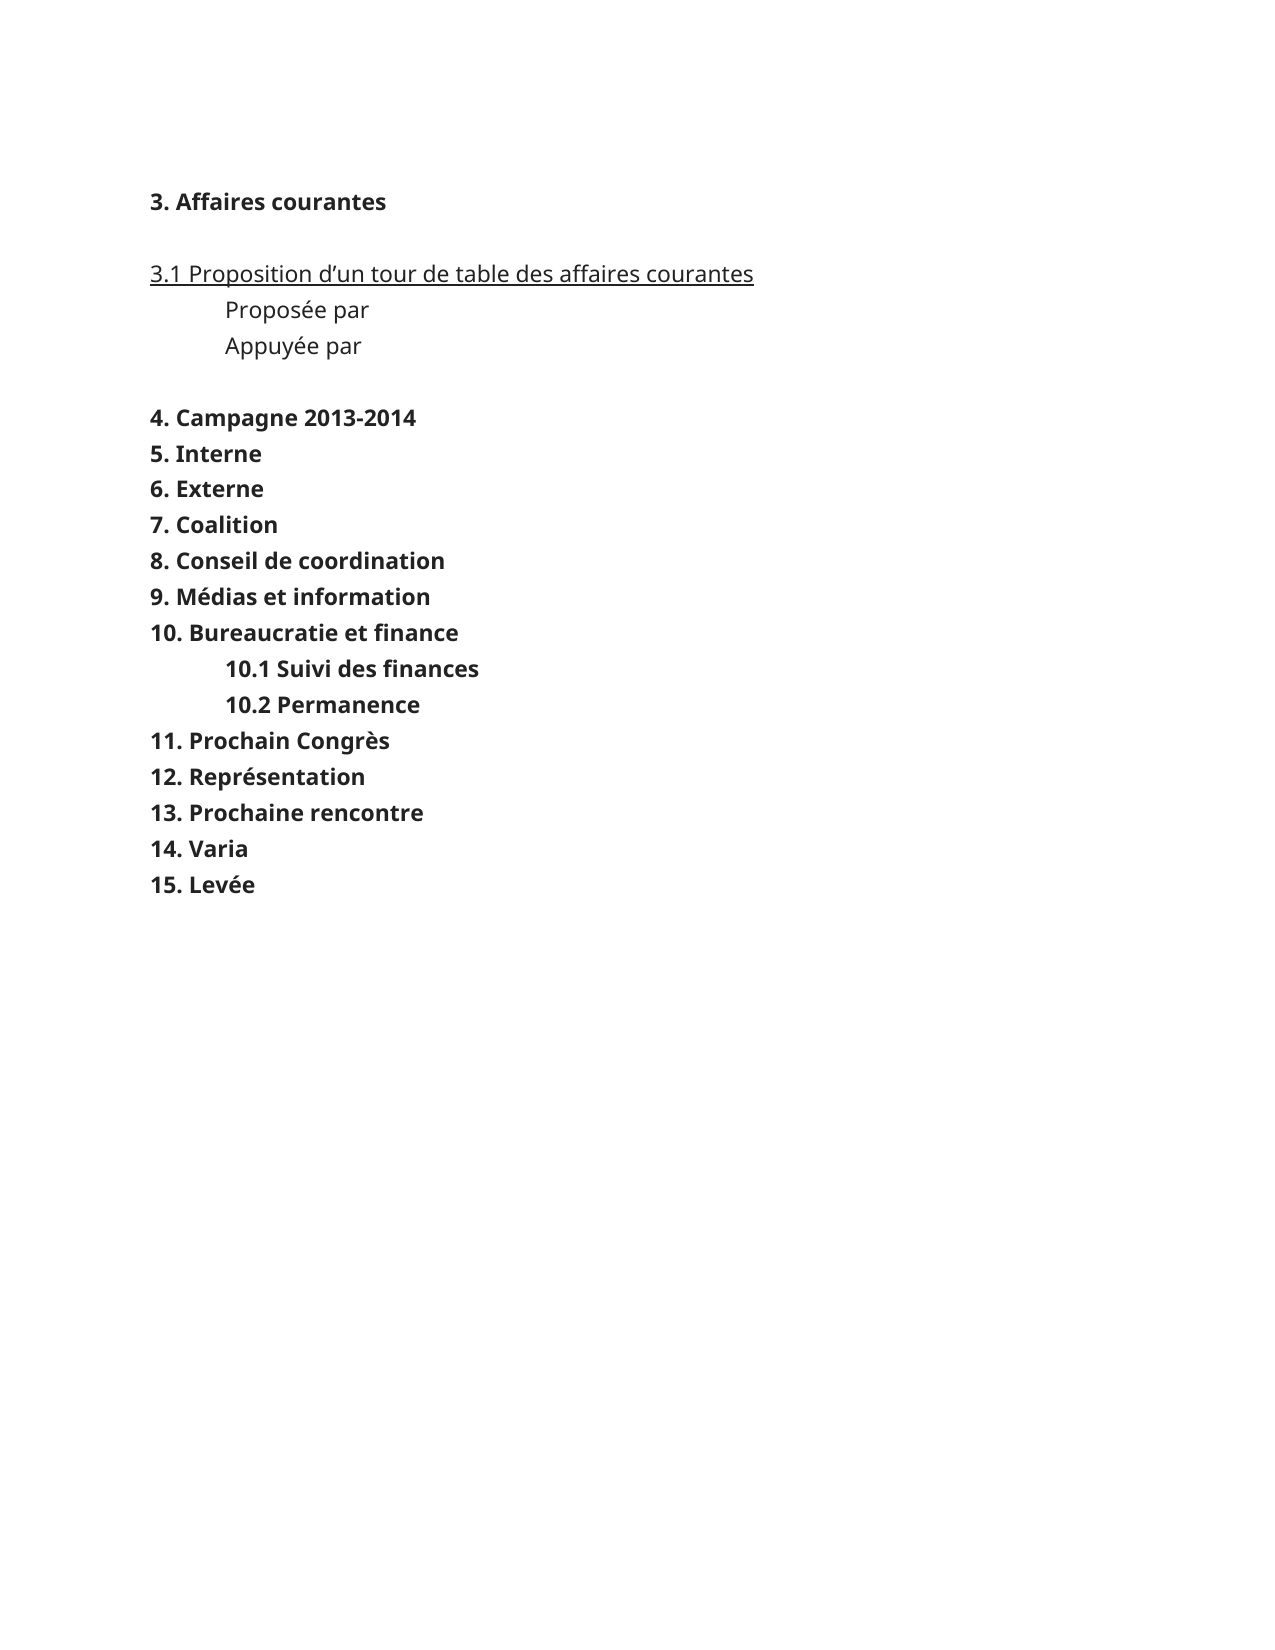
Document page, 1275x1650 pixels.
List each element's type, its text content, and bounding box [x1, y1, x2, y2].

text 12. Représentation [150, 761, 1125, 792]
text 8. Conseil de coordination [150, 545, 1125, 577]
text 10. Bureaucratie et finance [150, 617, 1125, 648]
text 14. Varia [150, 833, 1125, 864]
text 3. Affaires courantes [150, 186, 1125, 217]
text 10.2 Permanence [150, 689, 1125, 720]
text Proposée par [150, 294, 1125, 325]
text 13. Prochaine rencontre [150, 797, 1125, 828]
text 3.1 Proposition d’un tour de table des affaires courantes [150, 258, 1125, 289]
text 5. Interne [150, 437, 1125, 469]
text 9. Médias et information [150, 581, 1125, 612]
text Appuyée par [150, 330, 1125, 361]
text 7. Coalition [150, 509, 1125, 541]
text 6. Externe [150, 473, 1125, 505]
text 10.1 Suivi des finances [150, 653, 1125, 684]
text 11. Prochain Congrès [150, 725, 1125, 756]
text 15. Levée [150, 869, 1125, 900]
text 4. Campagne 2013-2014 [150, 402, 1125, 433]
